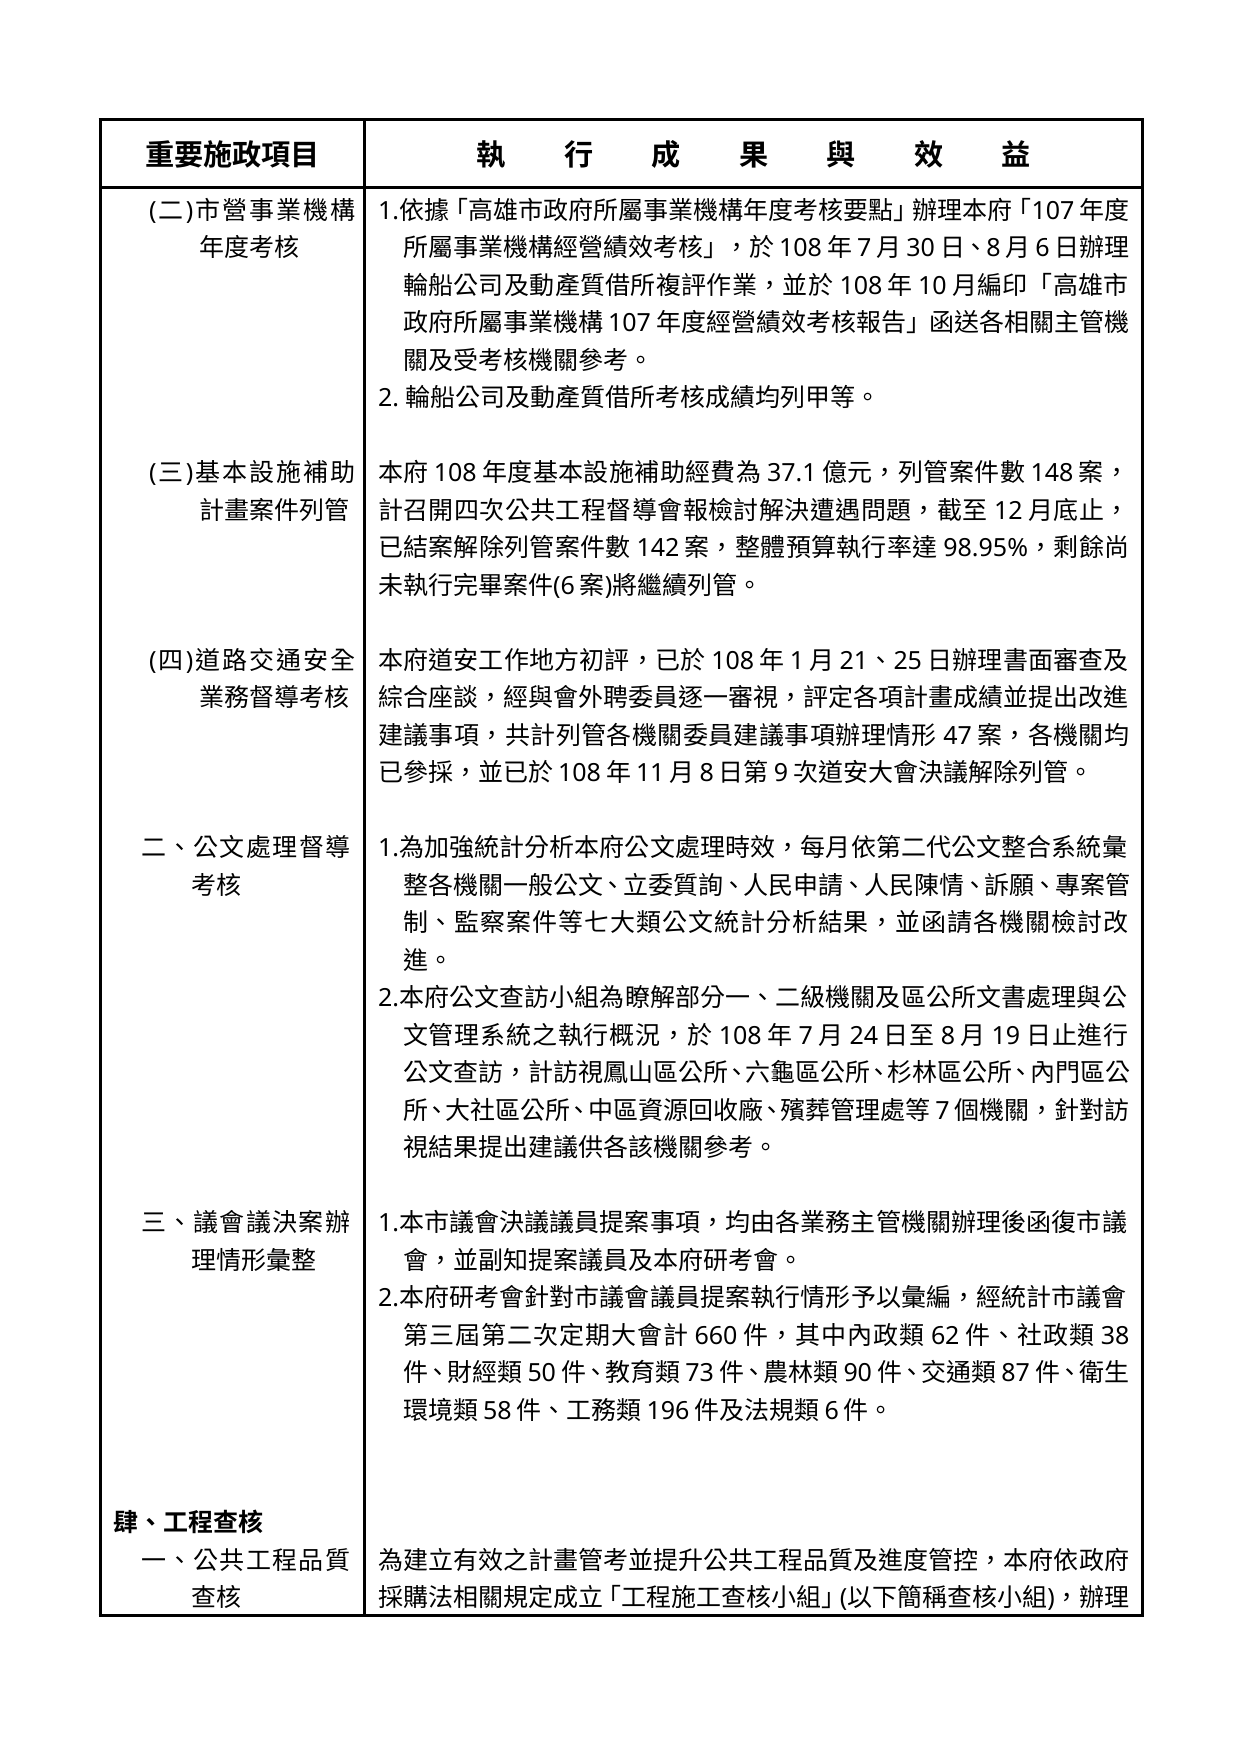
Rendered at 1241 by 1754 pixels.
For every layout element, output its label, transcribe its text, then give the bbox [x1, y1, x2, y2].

table_header 重要施政項目 [102, 121, 363, 186]
table_cell 為獎勵本府所屬機關學校之員工對於市政發展提出創新思維或興革建議，以提升行政效能，並強化公共服務品質，特訂定「高雄市政府市政創新提案評審獎勵要點」，推動本府市政創新提案。108年度各一級機關及區公所共薦送創新提案73案，經本府進行書面初審並遴聘府外專家學者代表及府內代表共7名組成評審小組，評選出優等獎3名、甲等獎18名、乙等獎25名、佳作獎5名，其中獲乙等獎以上之提案，由研考會函請各相關機關參採運用，並將獲獎報告上傳研考會「市政研究成果網」網站，提供線上查詢及運用。 107年度進行「1999萬事通巨量資料第二階段深化運用之研究」委託案，已於108年11月完成研究報告。108年共進行2件委託研究案，其中「高雄市政府行政業務委外之研究」業於109年2月完成研究報告驗收，另「高雄市與中國大陸東南沿海城市交流之研究」委託案業於109年3月完成研究報告核定。 為鼓勵為全國各大學博、碩士研究生關注在地發展，提供具體、深度的專業研究成果及建議，供市府團隊政策研訂及執行參考，特訂定「高雄市市政建設學位論文獎補助辦法」，凡論文主題以高雄市政為研究內容，均可依規定向本府研考會提出申請。108年度補助撰寫論文研究經費共5位；評獲優良學位論文獎勵者3位，獲獎論文並於市政會議頒獎。 1.完成「高雄市政府107年度施政績效成果報告」彙編，送監察院及相關機關參考。 2.完成高雄市議會第三屆第1次、第2次大會「高雄市政府施政報告」彙編，並函送市議會參考。 3.完成107年度「高雄市行政概況」光碟版編製，以「總述」、「政治建設」、「經濟建設」、「文教建設」、「社會建設」五大項目彙整各機關行政成果；以簡明扼要文字概述，佐以統計圖表及照片豐富內容，達到行銷目的。並將書冊光碟寄送中央機關、各縣市政府、各地圖書館，及上傳本府研考會網站，供各界及公眾自行下載運用。 依「高雄市政府公務出國報告作業要點」審查出國報告書，並將全文上傳於高雄市政府公務出國報告資訊網(網址: https://khreport.kcg.gov.tw)供各界研究參考。出國報告書之建議事項，函請相關機關研究參採。 1.107年度「第2屆政府服務獎」評獎，經由國發會初審、決審程序，於108年6月20日公布獲獎名單，六龜區衛生所榮獲「整體服務類機關獎」、地政局榮獲「專案規劃類機關獎」、稅捐稽徵處獲入圍獎，行政院業於108年7月9日頒獎表揚。 2.本府依據國發會108年12月10日函頒「政府服務獎評獎實施計畫」，辦理109年度(第3屆政府服務奬)參獎機關推薦作業。本府將依實施計畫進行相關評審作業後，擇優推薦本府機關於109年5月報名參獎。 3.依據行政院頒「政府服務躍升方案」修訂「高雄市政府提升服務實施計畫」，供各機關據以修訂執行計畫及工作計畫，落實分層推動。並彙整各機關年度執行成果及創新作為，將標竿創新個案函送市府各機關參照學習。 4.108年7月26日假公務人力發展中心辦理本府年度「提升政府服務研習班」，由各機關、區公所推動為民服務業務主管及承辦人員共86人參加，以提升為民服務專業知能。 5.訂定及執行本府108年度「電話服務品質及禮貌測試實施計畫」，各機關據以訂定提升電話服務品質執行計畫。另委外辦理本府108年度電話禮貌服務品質及禮貌抽測，針對一級機關及區公所等61個機關，分上、下半年各抽測乙次，每次撥打285通測試電話，共完成570份測試樣本。上年度測試結果市府總體成績為85.5分、下半年度87.76分。108年度2次測試結果分析，皆函送受測機關參考改善。 為強化公民參與，建立公民參與機制，本府108年度 針對本市「地方創生」優先推動的區公所，補助「地方創生」前置作業公民參與經費，透過公民參與凝聚地方共識，使「地方創生」計畫更能符合在地需求，達成中央「地方創生」人口回流、地方發展的政策目標。108年度本府公民參與推動案共37案，研考會核定補助19案，補助經費達263.2萬元。其中輔導工務局辦理共融式公園公民參與說明會，108年完成改造前鎮區汕頭公園，往後本市特色公園改建亦將納入公民參與機制，讓公園更符合社區使用需求。本府亦 輔導楠梓區公所使用國發會「公共政策網路參與平台」進行I-Voting，讓公民參與更便民，為本市首例。另研考會也委外辦理公民參與培力課程，培養政府及民間在地公民種子，共計培力86位公民種子、300人次參與課程。培力民間力量，未來可望成為本市發展公民參與的支援人力，落實公民治理的民主價值；建置本市公民參與成果網並隨時更新，行銷本府推動公民參與成果，落實開放政府的施政理念。 高雄地區的大專院校培育眾多人才與學術能量，為本市建設發展及提升城市競爭力不可或缺的助力。本府以「高雄的大學‧高雄的智庫」－大學校長與市長的會議為主軸，於108年6月間辦理第13次聯誼會議，邀請大學校長出席，並由本府相關局處首長列席，進行意見交流與對話，使城市與在地大學間連結更緊密，共同促進優質大高雄城市之建構。 本府108年3月22日至28日赴香港、澳門、深圳、廈門等城市交流，促成簽訂農、漁、醫療及油品等7張備忘錄（計13.2億元）及13張合約或協議（計38.81億元），總計52.01億元。農產品108年採購目標為25.4億元，迄12月已出貨8.1億元，合約及MOU執行率31%；另漁產品迄12月成績：出貨金額5,800萬元、出貨噸數達555多公噸。 為使本府相關機關了解目前兩岸政策、城市交流狀況、相關注意事項等，特於108年6月26日至27日辦理宣導說明會。 本府108年1月至12月共接待315場次、4,927人次，以經濟、文化、醫衛、教育、農漁業、觀光及社福等多元面向，吸引陸港澳人士前來本市觀摩考察。 已於108年4月完成本府107年度中程施政計畫策略績效目標執行成果統計(整體達成率95.8%)，並就各機關執行成果落後或超越預定目標值較多的績效指標，研提改善建議後函請檢討改善，以期持續提升整體施政績效。 另為規劃未來4年施政主軸，本府各機關已依市長施政理念、重要施政目標及未來發展策略，研訂108至111年度中程施政計畫，並於108年6月核定實施，以達成「打造高雄 全台首富」的施政目標。 108年2月20日、2月21日辦理「重要施政計畫先期作業研習班」，本府各機關共計85人參加研習。 配合中央109年度重大公共建設計畫指定10億元以上計畫的審查期程，本府已於108年1月25日完成「高雄環狀輕軌建設案」府內審查會議，並由捷運局於108年2月15日將計畫書函送交通部進行審議。 依據「高雄市政府年度重要施政計畫先期作業要點」，辦理本府109年度重要施政計畫先期作業。本府109年度重要施政計畫先期作業各機關提報總經費需求(含基金、中央補助等)487億元，於108年5至6月召開22場次初審會議、7月辦理5次現勘、8月完成預算平衡，經審議核列本府公務預算94.28億元、基金預算62.53億元。 參酌行政院109年度施政方針，配合市長政策、指示及各機關年度業務發展需要，分別釐定本府109年度各項施政目標與各部門施政要項。 函請本府各機關依據109年度施政綱要研提109年度施政計畫(草案)，於108年9月9日完成彙編函送市議會。配合市議會審定市府總預算結果，再辦理施政計畫內容修正，核定本已於108年12月31日函送市議會、審計處查照及各機關作為施政之準據。 1.108年度施政計畫列管項目係依據「高雄市政府列管計畫評鑑要點」及「高雄市政府所屬各機關108年度施政計畫選項列管作業規定」辦理，截至108年12月底計列管重大施政計畫126案。 2.各列管計畫執行單位依期編製作業計畫報送本府研考會審查，並依「高雄市政府列管計畫評鑑要點」規定，每月提送執行進度，經彙整後編製月分析報告，供各機關參考。截至108年12月底各機關執行情形如次： (1)完成或進度落後未滿5%者73項，占57.9%。 (2)進度落後5%以上者53項，占42.1%。 3.於年度結束後依據「高雄市政府列管計畫評鑑要點」規定，擬訂年終考核實施計畫進行考核，107年度年終考核結果為: (1) 甲等：46案，佔28.93%。 (2) 乙等：113案，佔71.07%。 1.依據「高雄市政府所屬事業機構年度考核要點」辦理本府「107年度所屬事業機構經營績效考核」，於108年7月30日、8月6日辦理輪船公司及動產質借所複評作業，並於108年10月編印「高雄市政府所屬事業機構107年度經營績效考核報告」函送各相關主管機關及受考核機關參考。 2. 輪船公司及動產質借所考核成績均列甲等。 本府108年度基本設施補助經費為37.1億元，列管案件數148案，計召開四次公共工程督導會報檢討解決遭遇問題，截至12月底止，已結案解除列管案件數142案，整體預算執行率達98.95%，剩餘尚未執行完畢案件(6案)將繼續列管。 本府道安工作地方初評，已於108年1月21、25日辦理書面審查及綜合座談，經與會外聘委員逐一審視，評定各項計畫成績並提出改進建議事項，共計列管各機關委員建議事項辦理情形47案，各機關均已參採，並已於108年11月8日第9次道安大會決議解除列管。 1.為加強統計分析本府公文處理時效，每月依第二代公文整合系統彙整各機關一般公文、立委質詢、人民申請、人民陳情、訴願、專案管制、監察案件等七大類公文統計分析結果，並函請各機關檢討改進。 2.本府公文查訪小組為瞭解部分一、二級機關及區公所文書處理與公文管理系統之執行概況，於108年7月24日至8月19日止進行公文查訪，計訪視鳳山區公所、六龜區公所、杉林區公所、內門區公所、大社區公所、中區資源回收廠、殯葬管理處等7個機關，針對訪視結果提出建議供各該機關參考。 1.本市議會決議議員提案事項，均由各業務主管機關辦理後函復市議會，並副知提案議員及本府研考會。 2.本府研考會針對市議會議員提案執行情形予以彙編，經統計市議會第三屆第二次定期大會計660件，其中內政類62件、社政類38件、財經類50件、教育類73件、農林類90件、交通類87件、衛生環境類58件、工務類196件及法規類6件。 為建立有效之計畫管考並提升公共工程品質及進度管控，本府依政府採購法相關規定成立「工程施工查核小組」(以下簡稱查核小組)，辦理公共工程督導與查核業務。 查核小組秉持公正、專業及輔導的原則，每月以不預先通知方式針對工程品質及進度辦理查核。108年度共計查核137件工程案；複查11件，查核件數為法定查核件數(68件)之201%。 108年度獲工程會頒發查核小組績效考核成績為優等－全國第五名。 本府查核小組為督促各機關落實「公共工程標案管理資訊系統」填報作業，建立管控機制，並依本府工程施工查核小組查核補充規定，積極控管各機關於每月6日前至該系統更新各標案之每月執行進度， 108年1月至12月標案管理系統每月填報率皆為100%。 本府查核小組每月皆辦理工程標案進度書面查證(20件以上)，對於進度落後案件，優先辦理查核，並就施工中所發現之缺失督促承包商改進；如遇有需協調解決之困難問題，則邀集相關單位協商處理，督促主辦機關迅速有效解決，對於工程之進度、品質具有裨益。 1.建立本府完整通報系統 (1)本府安排專人接聽全民督工專線，隨時追蹤管考，為符個資法相關規定，本府加強宣導應由主辦機關自行聯繫通報人。 (2)本府主動控管辦理期程，確認改善情形，如須展延改善期程，則依規定同意展延。 (3)改善成果均由本府工程施工查核小組之工程人員確認，確認完成改善後才予以結案。 2.建置協調及整合機制平台 經統計108年度計有2件通報內容涉職安事項，除通知工程主辦機關積極改善外，亦請相關機關依權責辦理。 3.通報案件追蹤情形 (1)本年度有19件填報滿意度，均為滿意，比例達100%。另訂有「本府因應全民督工改善情形民眾不滿意案件之處理機制」，針對不滿意案件再進一步瞭解與處理。 (2)109年1月17日召開108年度「全民監督公共工程」辦理情形檢討會議，邀請108年度受通報件數較多工程及應精進案之主辦機關進行檢討。 4.特殊績效表現 (1)本年度針對督工案共計查核21件工程，查核率達32.8%。 (2)本年度本府請高雄市有線電視刊播跑馬燈，以及交通局於大、小型CMS及停車場電子看板，分別於上下年度各宣導全民督工通報專線暨網路通報系統1次。 (3)本市民眾聚集處刊播LED電子看板宣導標語。 (4)對大專院校學生簡介查核實務暨宣導全民督工業務。 5.績效優異 108年度獲工程會頒發全民督工督辦績效成績為「優等」。 為提升本府工程人員專業知能，於108年度辦理機關提升工程人員品質教育訓練課程12場，以期有效提升本府工程人員及承攬廠商素質，並促進工程經驗交流與借鏡： 1.108年3月8日與人發中心合辦「路面工程品質管理實務班」教育訓練，計有48人參加。 2.108年3月13日與海洋局合辦「108年度第1次工程監造計畫、品質計畫審查及人員培訓專案-蚵子寮漁港碼頭及景觀改造工程」教育訓練，計有25人參加。 3.108年4月24日與新工處合辦「108年度第2次工程監造計畫、品質計畫審查及人員培訓專案-高雄市濱海聯外道路開闢工程（北段道路0K~2K+100）（第一期）」教育訓練，計有27人參加。 4.108年6月12日與教育局合辦「補強工程施工重點及查核常見缺失」教育訓練，計有88人參加。 5.108年6月14日與人發中心合辦「常見行道樹認識、選擇與維護研習班」教育訓練，計有47人參加。 6.108年8月9日與土開處合辦「108年度第3次工程監造計畫、品質計畫審查及人員培訓專案-高雄市第92期市地重劃工程」教育訓練，計有35人參加。 7.108年8月29日辦理「108年度品質預警機制」教育訓練（第一場），計有105人參加。 8.108年8月30日與民政局合辦「108年度民生工程實務」教育訓練（第一場），計有83人參加。 9.108年9月7日與民政局合辦「廳舍延壽計畫-制震工法查核重點與常見缺失及鋼結構施工實務」教育訓練，計有106人參加。 10.108年11月1日與高雄市工程技術顧問商業同業公會合辦108年度「民生工程設計及監造實務」教育訓練，計有100人參加。 11.108年12月5日辦理「108年度品質預警機制」教育訓練（第二場），計有109人參加。 12.108年12月19日與民政局合辦「108年度民生工程實務」教育訓練（第二場），計有62人參加。 聯合服務中心設立於市府四維行政中心一樓，係為民服務單一窗口，提供民眾貼心服務及多元反映管道，包括面對面、電話、網路(市長信箱)、書面及傳真等陳情方式，並透過線上即時服務系統嚴謹管考各機關人民陳情案件之處理。各類服務成果如下： 1.人民陳情受理 提供民眾電話、臨櫃、網路(市長信箱)、書面及傳真的多元反映管道，並由「線上即時服務系統ServiceOnline」，後送承辦機關處理，自108年1月至12月服務案件數為212,642件(含市長信箱1,779件及人民陳情210,863件)。 2.法律諮詢 為實踐「幸福大高雄」承諾，並貫徹「高高平」及「權益從優」原則，因應大高雄地區法律服務之需求，高雄市政府除四維行政中心外，並於本市三山(鳳山、旗山、岡山)區公所，提供免費法律諮詢服務，自108年1月至12月受理法律諮詢服務共14,868人次。 3.保健服務 提供市民測量血壓服務，服務時間為每週一至週五上午8：00至下午17:30，自108年1月至12月計服務467人次。 4.本府話務中心營運成效 (1)24小時不打烊全年無休服務 本府話務中心自98年10月1日正式改採1999免付費電話以來，話務處理量大幅提升，統計話務中心108年1月至12月電話總處理量計860,940通，平均每月計71,745通，服務滿意度調查平均為98.1%。其中諮詢類案件佔總進線處理量37.52%，線上立即回覆率為99.84％；錄案後送案件佔總進線處理量33.10%，其他類案件佔29.38%。 (2)落實弱勢優先進用身障人員 本府話務中心目前話務座席為33座席，人力為47-50人，提供市民更優質更便捷之服務。另克服萬難，落實市長「弱勢優先」原則，於1999進用中、重度身障及視障客服人員達25%。 (3)提供全時服務、排除立即危險 本府話務中心除提供24小時線上即時服務外，並建置派工通報系統，針對民眾反映需立即處理案件如：路面坑洞、路樹傾倒、路燈故障、交通號誌故障…等可能危險事項進行立即排除之處理。話務中心於接獲民眾反映前揭案件時，於第一時間以電話及線上系統同步通知權責機關迅速處理，並依據不同類型案件要求各機關於4小時內處理，並回報處理情形，希望提供市民一個安全舒適的居住環境。自108年1月至12月，受理民眾派工通報案件計97,040件，平均每月8,087件，大幅提升案件處理成效。 (4)用心體恤大高雄市民1999服務不中斷 民眾進線1999通報緊急重大案件，或因公共工程施工造成民眾意外受傷事件，皆全年無休第一時間積極投入現場協助救災救難之協調聯繫與處理，期能及時搶救市民於危急當中，維護市民生命財產之安全；並針對民眾建議需迫切處理之各項公共工程協助了解需求並督促機關儘速積極辦理。 5.推出「高雄一指通APP應用程式」 為強化服務品質，擴充多元服務管道，已完成開發APP應用軟體，於104年完成應用軟體升級，改版為高雄一指通雲端版，並於106年6月再次改版，以更便捷、迅速方式提供市民立即反映緊急案件，以提升案件處理效能，持續提供民眾派工通報、市長信箱、主動推播市政新聞、活動資訊、交通資訊、里民防災等多項功能，目前已被廣泛下載運用，截至108年12月份一指通APP總下載量達46,857次，另自108年1至12月所累計進線之市長信箱案件1,878件、派工報修案件21,521件，確實發揮擴大服務層面之效果。 6.結合智能AI技術推出1999「智能客服」機器人 1999市民服務專線，為了強化智慧治理，首度結合AI技術，自107年11月6日起推出1999「智能客服」機器人，透過文字交談，讓市民朋友在網路端就可以得到市政相關問題的回答，目前可回答交通、環保、稅捐、地政、社會、衛生等類別的問題，自108年1月至12月計有使用AI客服次數6,534人、實際問答數23,780件、順利回答比率80.0%。 1.研擬本市科技資訊推動方向及市民智慧生活服務，並召開「科技資訊導入市政治理座談會」及「研商推動高雄市民卡座談會」，將專家學者提供寶貴意見納入規劃。 2.依哈瑪星社區建置智慧路燈之經驗，於中華五路試驗智慧儲能系統，利用夜間充電、日間供電的儲能設備，解決路燈桿上的物聯網設備日間用電之需求。 3.本府與南部縣市以跨域合作的方式，共同研提需求，爭取前瞻建設「普及智慧城鄉生活應用」計畫，廠商依地方政府需求向經濟部申請補助預算方案，共同發展跨域性智慧城市數位生活應用服務。108年新增本府單獨提案1案，目前累計通過本府主導聯合提案3案及單獨提案2案，共5項提案皆執行中，另108年底新增4項提案，現正進行廠商徵案審查中。 4.辦理本府智慧城市展及資訊月活動，讓民眾及各界瞭解本府各項智慧建設與服務推動情形，行銷本市智慧城市發展的成果，提高民眾的認同感。 5.辦理AI四部曲計畫，透過產業出題、新創解題、人才培育及新創扶植方式，協助產業與本府機關提出41個AI應用需求問題，並召募全國62個新創團隊提出102個解決方案，讓企業瞭解導入數位科技升級優勢，同時創造科技市場需求，吸引新創人才到高雄創業就業。 重建本府既有「機關資訊共享平台系統」、「跨機關便民服務資訊平台-通報傳遞系統」二項系統，以API技術串接取得戶政資料、地政資料、社政資料以及稅捐資料，且相關API皆上架至城市資料平台供其他機關單位申請使用。 所開發與民眾個人資料有關的API未來亦可配合個人化數位服務機制，擴大提供相關數位服務個人化應用，建構以民為本的創新服務。 訂定城市資料平台資料集核心語彙、共通語彙及3大業務領域語彙(觀光、農業、防災)、知識本體，建立資料間彼此的關聯，符合資料開放格式4星級以上標準，提昇整體資料服務介接及應用，目前API上架總數達303筆；另針對API管理如人員異動、引用解除、資安防護如導入自然人憑證驗證、日誌稽核及IOT資料清洗(如數值合理化)，進行相關提昇及優化。 建置主題式數據地圖模板，提供本府各機關依需求針對一般性及空間性資料進行統計分析，集合相關數據指標，實作主題性數據地圖，另外也辦理PowerBI工作坊，培訓本府機關自行製作視覺化議題能力，本府共累計已建置安全、市政、觀光、防洪、路平、不動產、農漁業及衛生環境等8大類74個視覺化主題議題，例如全般刑案破獲率、預算視覺化、高雄港郵輪船期、清淤長度累計、道路改善及新闢狀況、不動產交易統計分析、農漁產外銷、空氣盒子監測資訊等議題。 於本府四維行政中心一樓中庭設置市政儀表板互動體驗區，讓民眾藉由體感互動手勢實地操作「市政儀表板」系統，不但體驗有趣的互動科技，也從中了解本府108年度各項政策實施績效，形成「找的到、看的到、摸的到」的有感市政服務。 本府全球資訊網配合本府資訊政策移轉至虛擬環境，同時增修系統功能有：導入本府搜尋引擎提供站內搜尋功能、整合本府防災資訊整合平台，讓防災資訊達到一處登錄，多處平台即時發布、英文版首頁版型改版、提供各機關自行審稿發布最新消息功能等；另外也將AQI空氣品質資訊擴大於本府所屬機關網站呈現。 擴充本府單一帳號平台認證機制，包含動態密碼、多因子驗證機制及行動設備專用認證機制，以加強本府員工使用單一認證的安全性及便利性；並針對府外人員，提供應用系統介接使用自然人憑證、google與facebook認證，提升本府各應用系統的應用彈性。 「全府搜尋引擎平台」功能提升，以擴大搜尋範圍及提升查找效率與便利性，包含擴充語意分析，提供搜尋內容推薦、以文找文；優化搜尋介面，搜尋結果頁面以分類樹目錄呈現；建立輸入搜尋關鍵字自動提示，讓使用者在開始輸入搜尋關鍵字時，系統即提示未完成關鍵字可能選項，供使用者選取。 整合本府各局處的ArcGIS Server，建置本府GIS私有雲，以提供府內機關所需圖資服務，達到資源共享的目的。同時，建立本府共用性地理資訊系統平台，對內提供本府各機關共享共用，對外提供市民優質的地理資訊服務。 針對垃圾郵件及電子郵件系統作業系統版本升級，以強化資訊安全，並提供更具彈性的電子郵件帳號建立機制，讓系統管理者可不受人事建檔限制提早建立電子郵件帳號，以因應實務操作需要。 為培育高雄在地優秀的網頁設計人才，本府與大專院校合作，提出以高雄市政府對外服務網站為實證場域，提供學校於此進行網站檢核，讓學生瞭解政府在營運網站時有哪些相關規範，透過實際的參與操作，培養學生成為優質網頁程式設計師，108年由高雄大學、正修科技大學及樹德科技大學等3所大學114位學生參與檢核238個網站，產出檢核報告供本府各機關參考以持續提升網站經營績效。 1.汰換本府基層機關老舊電腦設備計1,833台，並擴大電腦安裝防禦進階攻擊的防護軟體授權，彌補防毒軟體僅能防護已知病毒之不足，對未知惡意程式或網路攻擊能有效防範，並能降低端點遭受駭客植入後門之風險。 2.維運區域聯防平台系統，擴大納入所屬機關 (1)持續維運SOC區域聯防監控系統，使高雄市政府、屏東縣政府、臺東縣政府及澎湖縣政府形成完整區域防護網，達到區域防護成效。 (2)資安監控及防護，擴大納入本府所屬警察局、消防局、衛生局、文化局、環保局、稅捐處等6個駐外機關。 (3)持續透過資安情資分享平台，介接國家資安聯防體系，透過情資格式標準化與系統自動化之分享機制，與外界達到快速且正確傳遞分享資安威脅情資，並經由防護規則自動派送系統，自動化派送防護規則至資安防護設備，即時攔阻攻擊，降低整體區域資安事件產生之機率。 (4)建立資安事件快速應變團隊，降低資安事件產生之影響及範圍。 (5)透過弱點掃瞄共用平台，以自動化排程進行掃瞄，有效掌握網站存在的弱點或漏洞，提早發現加以修補，提升資安防護，減少駭客入侵管道。 3.完成38個戶政事務所納入本府行政網路之內，統一由本府資安設備加強防護以降低網路惡意攻擊。 4.汰換本府機房核心區域老舊對外網路交換器，提升市府網路效能，確保市府網路穩定。 推動本府主機虛擬化，減少機房主機數量、伺服器採購成本，降低電力與空調需求，提昇節能與效率。亦提供資訊系統資料災害復原及支援不同作業平台、線上資料庫之備份，進行重複資料刪除與壓縮，以確保資料毀損時可迅速回復並減少災難復原的時間。108年度已提供本府各單位100台虛擬主機服務，節省伺服器採購成本約376萬元，每年電費約190萬元。 [366, 189, 1141, 1614]
table_cell 壹、研究發展 一、推動研究發展工作 (一)市政創新提案 (二)專題委託研究 (三)獎補助博、碩士論文 二、彙編各項工作報告 三、審查出國報告 四、推動爲民服務工作 五、公民參與 六、大學校長與市長聯誼會 七、大陸事務 貳、綜合計畫 ㄧ、市政計畫審查與評估 (一)推展市政建設中程計畫 (二)推動年度重要施政計畫先期作業 二、策定年度施政計畫 (一)策訂施政綱要 (二)審編施政計畫 參、管制考核 一、列管計畫評核 (一)施政計畫評核 (二)市營事業機構年度考核 (三)基本設施補助計畫案件列管 (四)道路交通安全業務督導考核 二、公文處理督導考核 三、議會議決案辦理情形彙整 肆、工程查核 一、公共工程品質查核 二、標案管理系統控管 三、公共工程進度追蹤管制及查核 四、全民督工 五、辦理工程教育訓練 伍、為民服務-聯合服務業務 陸、資訊業務 一、資訊整合規劃設計與推廣 (一)推動本市智慧城市發展 二、市政網站及郵件服務管理 (一)整合跨機關資料落實智慧化服務應用 (二)精進資料開放，擴大視覺化服務範圍 (三)提升便民服務及行政效能 三、機房網路及資安防護 完備資安防護設施，強化資安區域聯防 提升系統彈性運用，達成資源共享與節能 [102, 189, 363, 1614]
table_header 執 行 成 果 與 效 益 [366, 121, 1141, 186]
